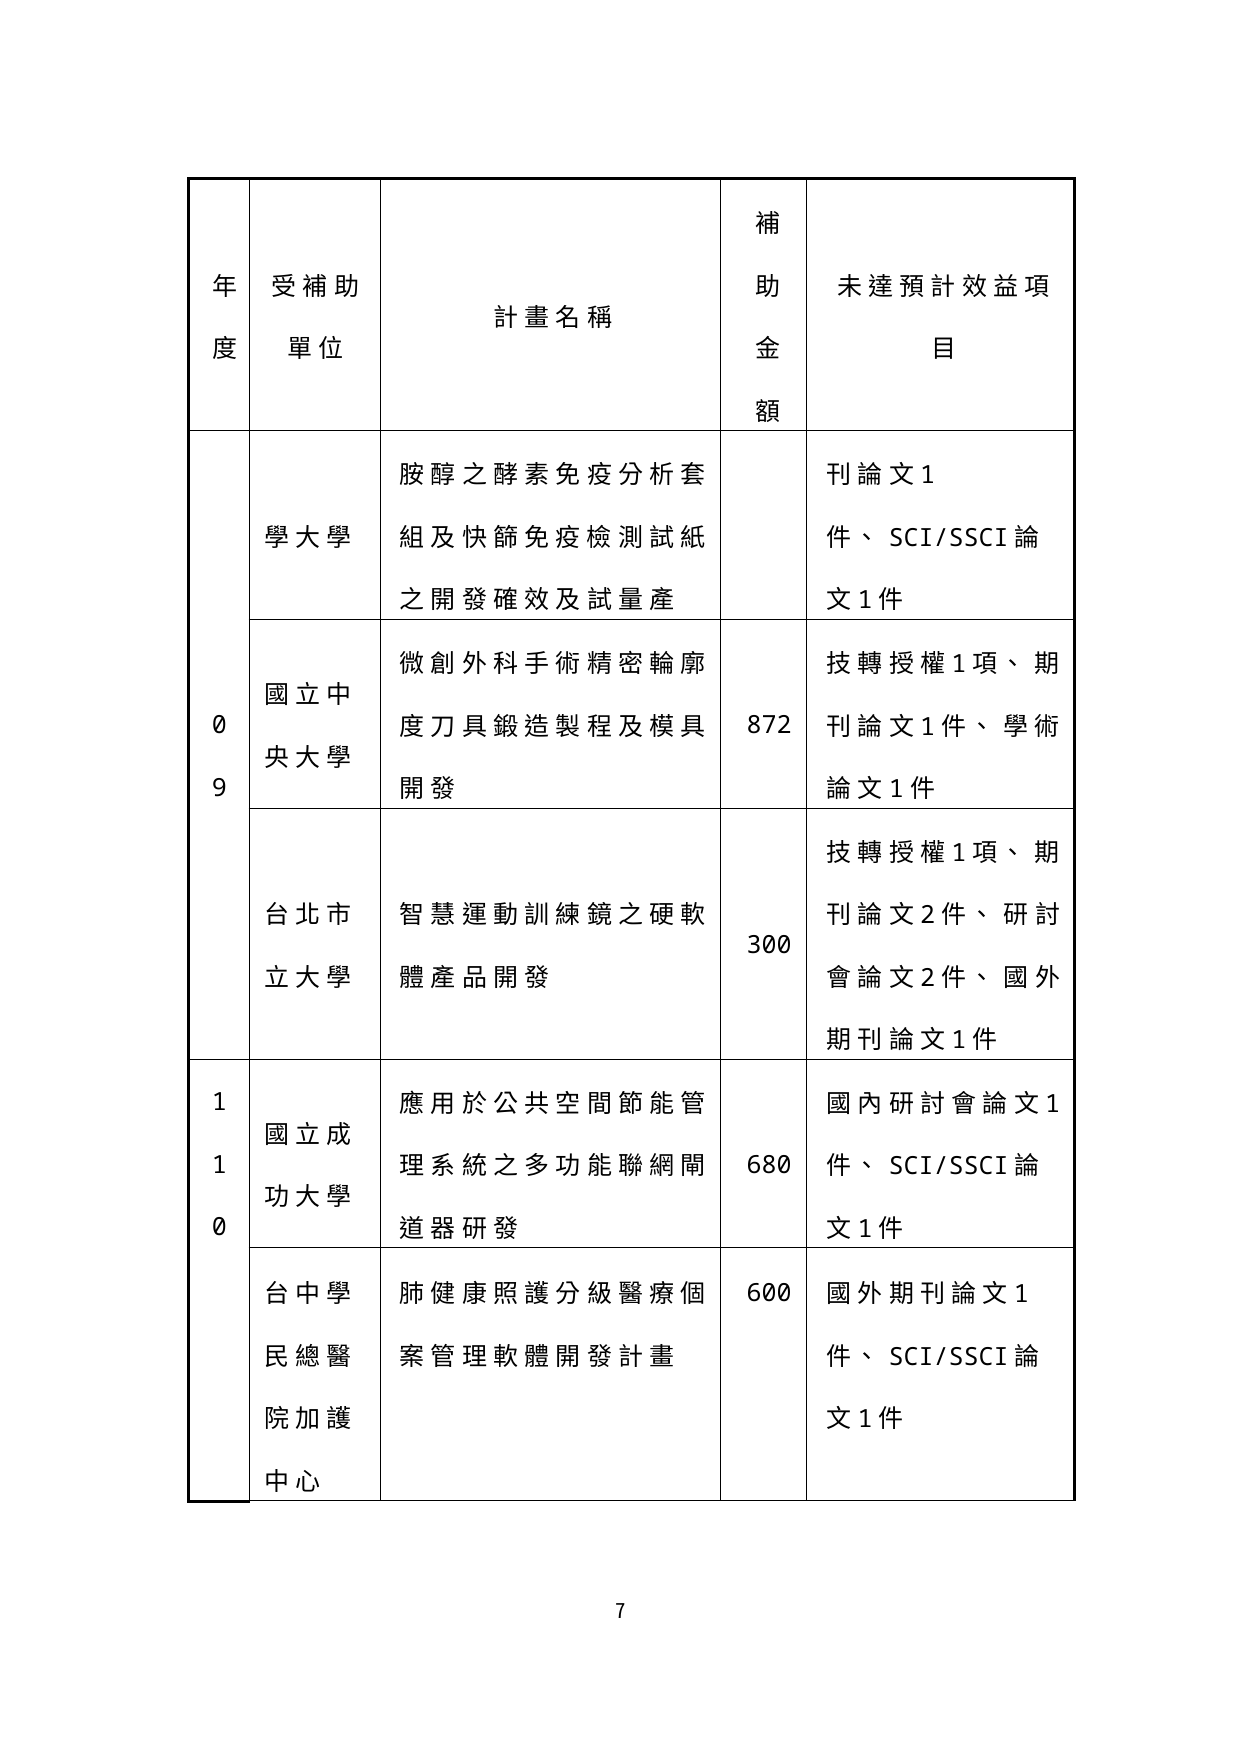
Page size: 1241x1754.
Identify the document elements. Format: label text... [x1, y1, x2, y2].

table_cell 肺健康照護分級醫療個案管理軟體開發計畫 [381, 1248, 720, 1500]
table_cell 600 [721, 1248, 806, 1500]
table_cell 300 [721, 809, 806, 1058]
table_cell 680 [721, 1060, 806, 1247]
table_cell 872 [721, 620, 806, 807]
table_cell 智慧運動訓練鏡之硬軟體產品開發 [381, 809, 720, 1058]
table_cell 技轉授權1項、期刊論文1件、學術論文1件 [807, 620, 1073, 807]
table_header 補助金額 [721, 180, 806, 430]
table_header 受補助單位 [250, 180, 380, 430]
table_cell 微創外科手術精密輪廓度刀具鍛造製程及模具開發 [381, 620, 720, 807]
table_cell 國立成功大學 [250, 1060, 380, 1247]
table_cell [721, 431, 806, 619]
table_cell 胺醇之酵素免疫分析套組及快篩免疫檢測試紙之開發確效及試量產 [381, 431, 720, 619]
table_cell 台中學民總醫院加護中心 [250, 1248, 380, 1500]
table_cell 台北市立大學 [250, 809, 380, 1058]
table_header 年度 [190, 180, 249, 430]
table_cell 09 [190, 431, 249, 1058]
table_cell 應用於公共空間節能管理系統之多功能聯網閘道器研發 [381, 1060, 720, 1247]
table_cell 110 [190, 1060, 249, 1500]
table_header 計畫名稱 [381, 180, 720, 430]
table_cell 刊論文1件、SCI/SSCI論文1件 [807, 431, 1073, 619]
table_cell 技轉授權1項、期刊論文2件、研討會論文2件、國外期刊論文1件 [807, 809, 1073, 1058]
table_header 未達預計效益項目 [807, 180, 1073, 430]
table_cell 國外期刊論文1件、SCI/SSCI論文1件 [807, 1248, 1073, 1500]
table_cell 國立中央大學 [250, 620, 380, 807]
table_cell 國內研討會論文1件、SCI/SSCI論文1件 [807, 1060, 1073, 1247]
table_cell 學大學 [250, 431, 380, 619]
